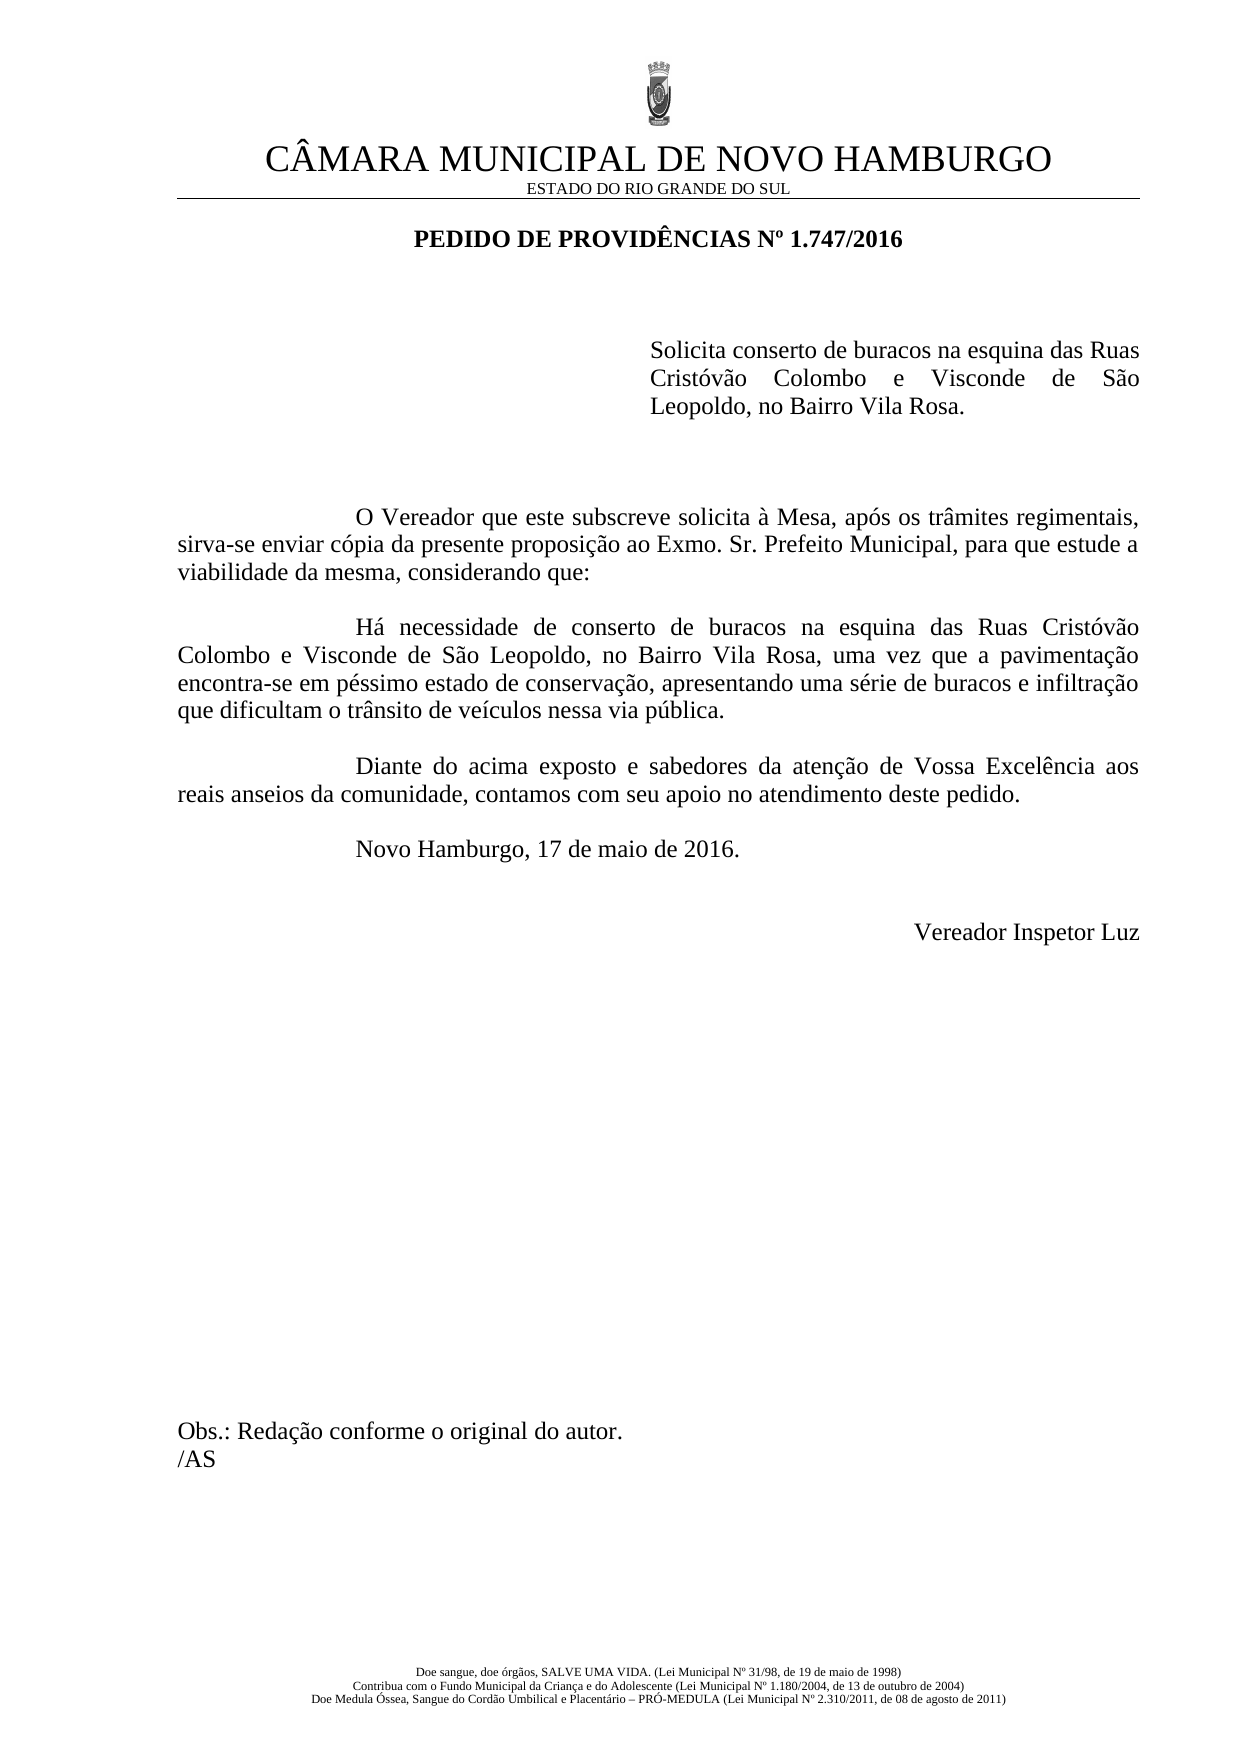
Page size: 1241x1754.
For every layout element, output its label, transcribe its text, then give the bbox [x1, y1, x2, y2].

text Obs.: Redação conforme o original do autor. [177, 1417, 1140, 1445]
text Solicita conserto de buracos na esquina das Ruas Cristóvão Colombo e Visconde de São Leopoldo, no Bairro Vila Rosa. [650, 336, 1140, 419]
text Há necessidade de conserto de buracos na esquina das Ruas Cristóvão Colombo e Visconde de São Leopoldo, no Bairro Vila Rosa, uma vez que a pavimentação encontra-se em péssimo estado de conservação, apresentando uma série de buracos e infiltração que dificultam o trânsito de veículos nessa via pública. [177, 613, 1140, 724]
text Diante do acima exposto e sabedores da atenção de Vossa Excelência aos reais anseios da comunidade, contamos com seu apoio no atendimento deste pedido. [177, 752, 1140, 807]
text Novo Hamburgo, 17 de maio de 2016. [177, 835, 1140, 863]
text Vereador Inspetor Luz [177, 918, 1140, 946]
text PEDIDO DE PROVIDÊNCIAS Nº 1.747/2016 [177, 226, 1140, 253]
text O Vereador que este subscreve solicita à Mesa, após os trâmites regimentais, sirva-se enviar cópia da presente proposição ao Exmo. Sr. Prefeito Municipal, para que estude a viabilidade da mesma, considerando que: [177, 503, 1140, 586]
text /AS [177, 1445, 1140, 1472]
